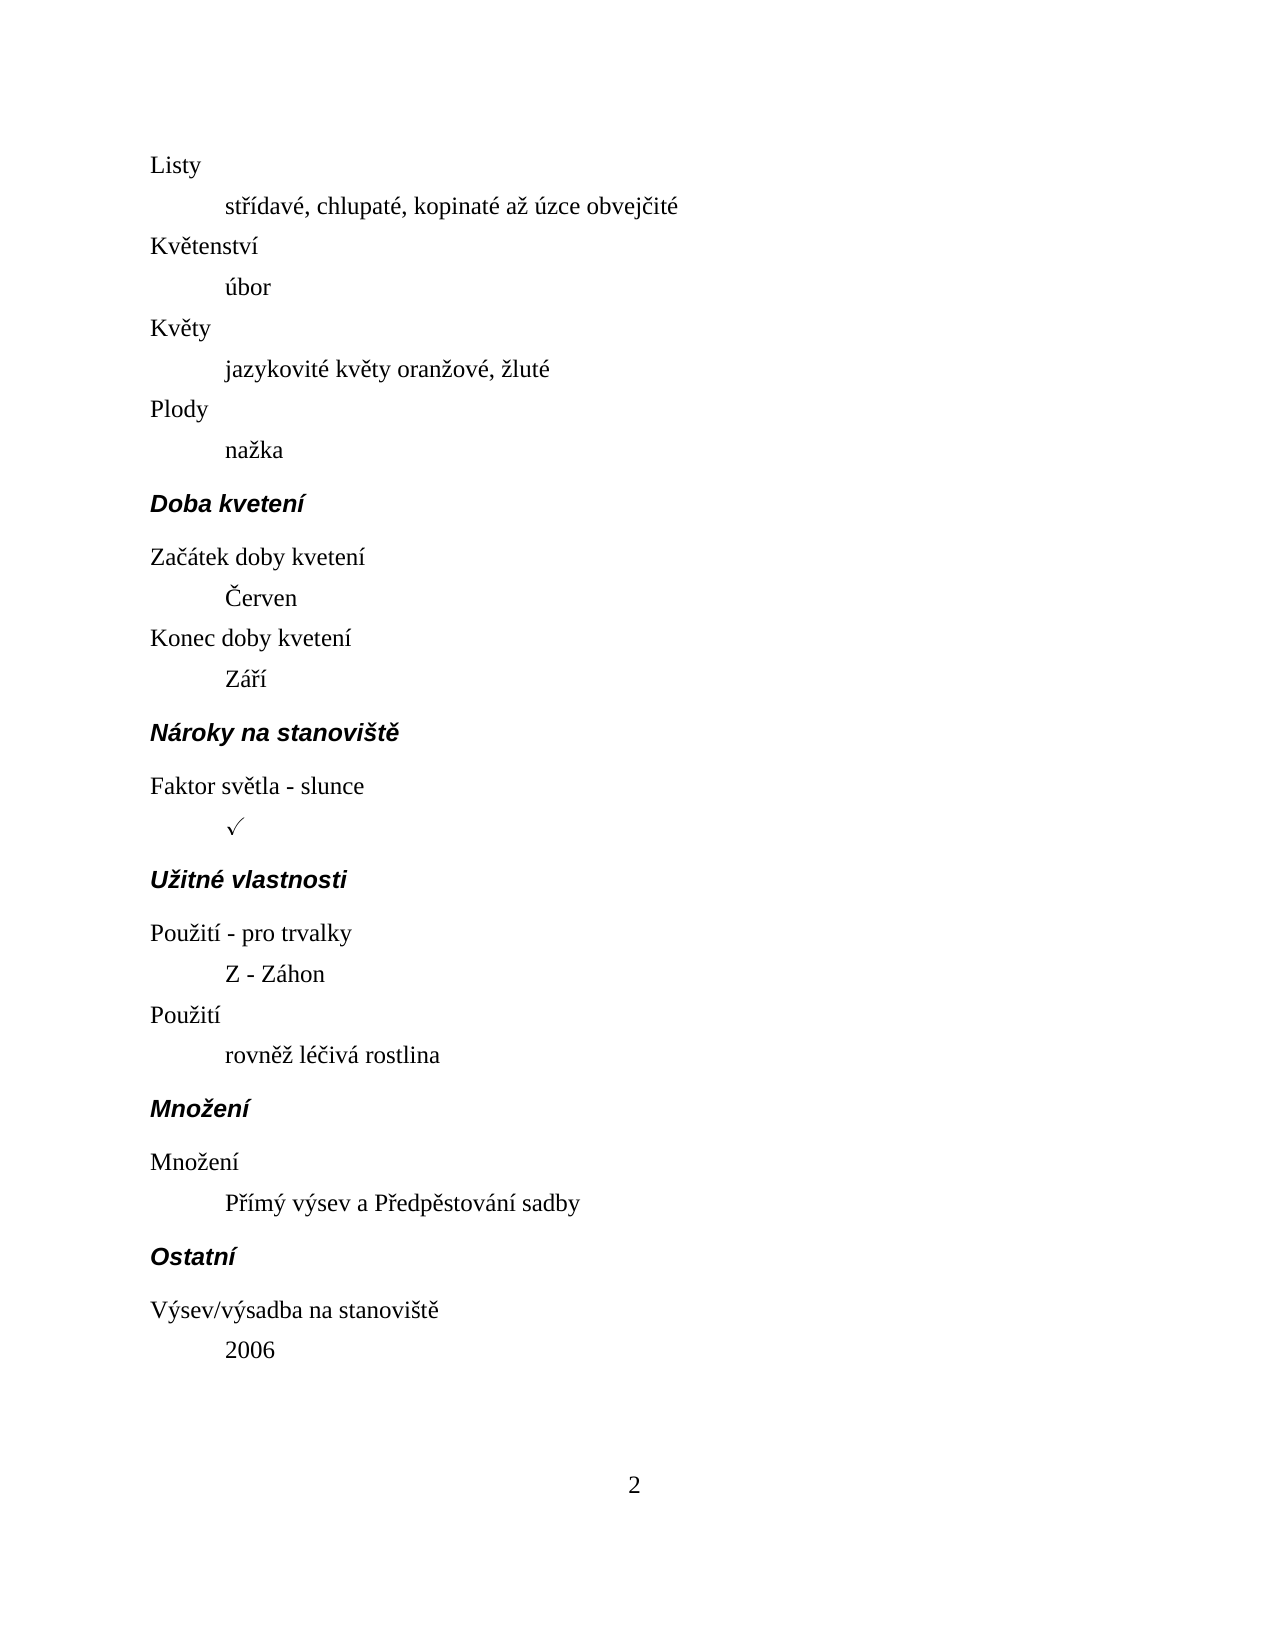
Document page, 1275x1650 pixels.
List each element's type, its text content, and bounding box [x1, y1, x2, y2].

text Množení [150, 1147, 1125, 1176]
text Použití [150, 1000, 1125, 1028]
subtitle Užitné vlastnosti [150, 865, 1125, 894]
text Použití - pro trvalky [150, 918, 1125, 947]
text 2006 [225, 1336, 1125, 1364]
subtitle Ostatní [150, 1242, 1125, 1270]
text nažka [225, 435, 1125, 464]
subtitle Množení [150, 1094, 1125, 1123]
subtitle Doba kvetení [150, 489, 1125, 517]
text střídavé, chlupaté, kopinaté až úzce obvejčité [225, 191, 1125, 219]
text Červen [225, 583, 1125, 611]
text Začátek doby kvetení [150, 542, 1125, 571]
text úbor [225, 272, 1125, 301]
text Konec doby kvetení [150, 623, 1125, 652]
text rovněž léčivá rostlina [225, 1041, 1125, 1069]
text ✓ [225, 812, 1125, 840]
text Listy [150, 150, 1125, 179]
text Květy [150, 313, 1125, 342]
text Září [225, 664, 1125, 693]
text Plody [150, 394, 1125, 423]
text jazykovité květy oranžové, žluté [225, 354, 1125, 382]
text Faktor světla - slunce [150, 771, 1125, 799]
text Přímý výsev a Předpěstování sadby [225, 1188, 1125, 1217]
subtitle Nároky na stanoviště [150, 718, 1125, 746]
text Výsev/výsadba na stanoviště [150, 1295, 1125, 1323]
text Z - Záhon [225, 959, 1125, 988]
text Květenství [150, 231, 1125, 260]
